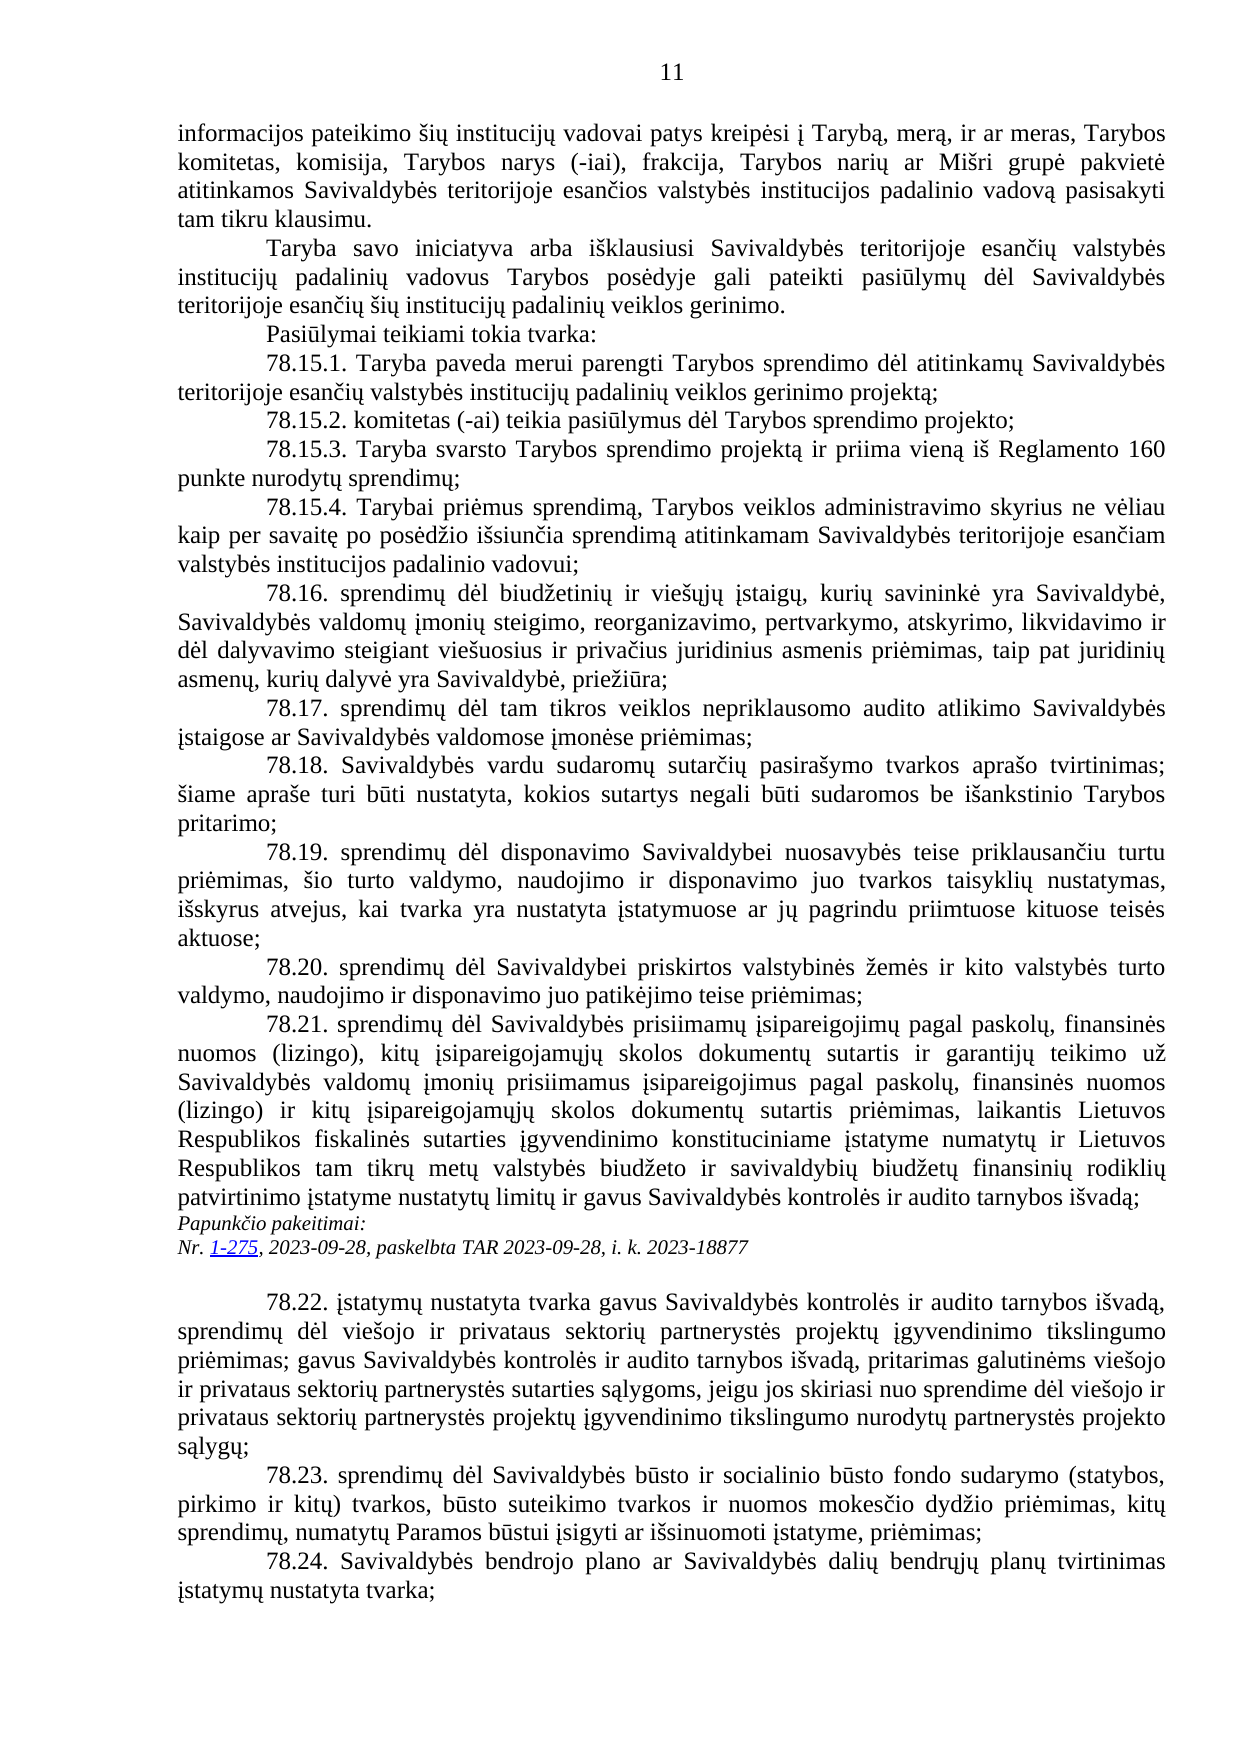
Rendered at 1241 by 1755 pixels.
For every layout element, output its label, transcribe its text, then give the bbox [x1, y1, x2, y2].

text 78.24. Savivaldybės bendrojo plano ar Savivaldybės dalių bendrųjų planų tvirtinimas įstatymų nustatyta tvarka; [177, 1546, 1167, 1604]
text 78.22. įstatymų nustatyta tvarka gavus Savivaldybės kontrolės ir audito tarnybos išvadą, sprendimų dėl viešojo ir privataus sektorių partnerystės projektų įgyvendinimo tikslingumo priėmimas; gavus Savivaldybės kontrolės ir audito tarnybos išvadą, pritarimas galutinėms viešojo ir privataus sektorių partnerystės sutarties sąlygoms, jeigu jos skiriasi nuo sprendime dėl viešojo ir privataus sektorių partnerystės projektų įgyvendinimo tikslingumo nurodytų partnerystės projekto sąlygų; [177, 1287, 1167, 1460]
text Taryba savo iniciatyva arba išklausiusi Savivaldybės teritorijoje esančių valstybės institucijų padalinių vadovus Tarybos posėdyje gali pateikti pasiūlymų dėl Savivaldybės teritorijoje esančių šių institucijų padalinių veiklos gerinimo. [177, 233, 1167, 319]
text 78.15.3. Taryba svarsto Tarybos sprendimo projektą ir priima vieną iš Reglamento 160 punkte nurodytų sprendimų; [177, 434, 1167, 492]
text 78.15.2. komitetas (-ai) teikia pasiūlymus dėl Tarybos sprendimo projekto; [177, 406, 1167, 434]
text 78.16. sprendimų dėl biudžetinių ir viešųjų įstaigų, kurių savininkė yra Savivaldybė, Savivaldybės valdomų įmonių steigimo, reorganizavimo, pertvarkymo, atskyrimo, likvidavimo ir dėl dalyvavimo steigiant viešuosius ir privačius juridinius asmenis priėmimas, taip pat juridinių asmenų, kurių dalyvė yra Savivaldybė, priežiūra; [177, 578, 1167, 693]
text 78.15.4. Tarybai priėmus sprendimą, Tarybos veiklos administravimo skyrius ne vėliau kaip per savaitę po posėdžio išsiunčia sprendimą atitinkamam Savivaldybės teritorijoje esančiam valstybės institucijos padalinio vadovui; [177, 492, 1167, 578]
text 78.19. sprendimų dėl disponavimo Savivaldybei nuosavybės teise priklausančiu turtu priėmimas, šio turto valdymo, naudojimo ir disponavimo juo tvarkos taisyklių nustatymas, išskyrus atvejus, kai tvarka yra nustatyta įstatymuose ar jų pagrindu priimtuose kituose teisės aktuose; [177, 837, 1167, 952]
text 78.15.1. Taryba paveda merui parengti Tarybos sprendimo dėl atitinkamų Savivaldybės teritorijoje esančių valstybės institucijų padalinių veiklos gerinimo projektą; [177, 348, 1167, 406]
text Nr. 1-275, 2023-09-28, paskelbta TAR 2023-09-28, i. k. 2023-18877 [177, 1235, 1167, 1259]
text Pasiūlymai teikiami tokia tvarka: [177, 319, 1167, 348]
text 78.21. sprendimų dėl Savivaldybės prisiimamų įsipareigojimų pagal paskolų, finansinės nuomos (lizingo), kitų įsipareigojamųjų skolos dokumentų sutartis ir garantijų teikimo už Savivaldybės valdomų įmonių prisiimamus įsipareigojimus pagal paskolų, finansinės nuomos (lizingo) ir kitų įsipareigojamųjų skolos dokumentų sutartis priėmimas, laikantis Lietuvos Respublikos fiskalinės sutarties įgyvendinimo konstituciniame įstatyme numatytų ir Lietuvos Respublikos tam tikrų metų valstybės biudžeto ir savivaldybių biudžetų finansinių rodiklių patvirtinimo įstatyme nustatytų limitų ir gavus Savivaldybės kontrolės ir audito tarnybos išvadą; [177, 1009, 1167, 1211]
text 78.23. sprendimų dėl Savivaldybės būsto ir socialinio būsto fondo sudarymo (statybos, pirkimo ir kitų) tvarkos, būsto suteikimo tvarkos ir nuomos mokesčio dydžio priėmimas, kitų sprendimų, numatytų Paramos būstui įsigyti ar išsinuomoti įstatyme, priėmimas; [177, 1460, 1167, 1546]
text Papunkčio pakeitimai: [177, 1211, 1167, 1235]
text 78.17. sprendimų dėl tam tikros veiklos nepriklausomo audito atlikimo Savivaldybės įstaigose ar Savivaldybės valdomose įmonėse priėmimas; [177, 693, 1167, 751]
text 78.20. sprendimų dėl Savivaldybei priskirtos valstybinės žemės ir kito valstybės turto valdymo, naudojimo ir disponavimo juo patikėjimo teise priėmimas; [177, 952, 1167, 1009]
text 78.18. Savivaldybės vardu sudaromų sutarčių pasirašymo tvarkos aprašo tvirtinimas; šiame apraše turi būti nustatyta, kokios sutartys negali būti sudaromos be išankstinio Tarybos pritarimo; [177, 751, 1167, 837]
text informacijos pateikimo šių institucijų vadovai patys kreipėsi į Tarybą, merą, ir ar meras, Tarybos komitetas, komisija, Tarybos narys (-iai), frakcija, Tarybos narių ar Mišri grupė pakvietė atitinkamos Savivaldybės teritorijoje esančios valstybės institucijos padalinio vadovą pasisakyti tam tikru klausimu. [177, 118, 1167, 233]
